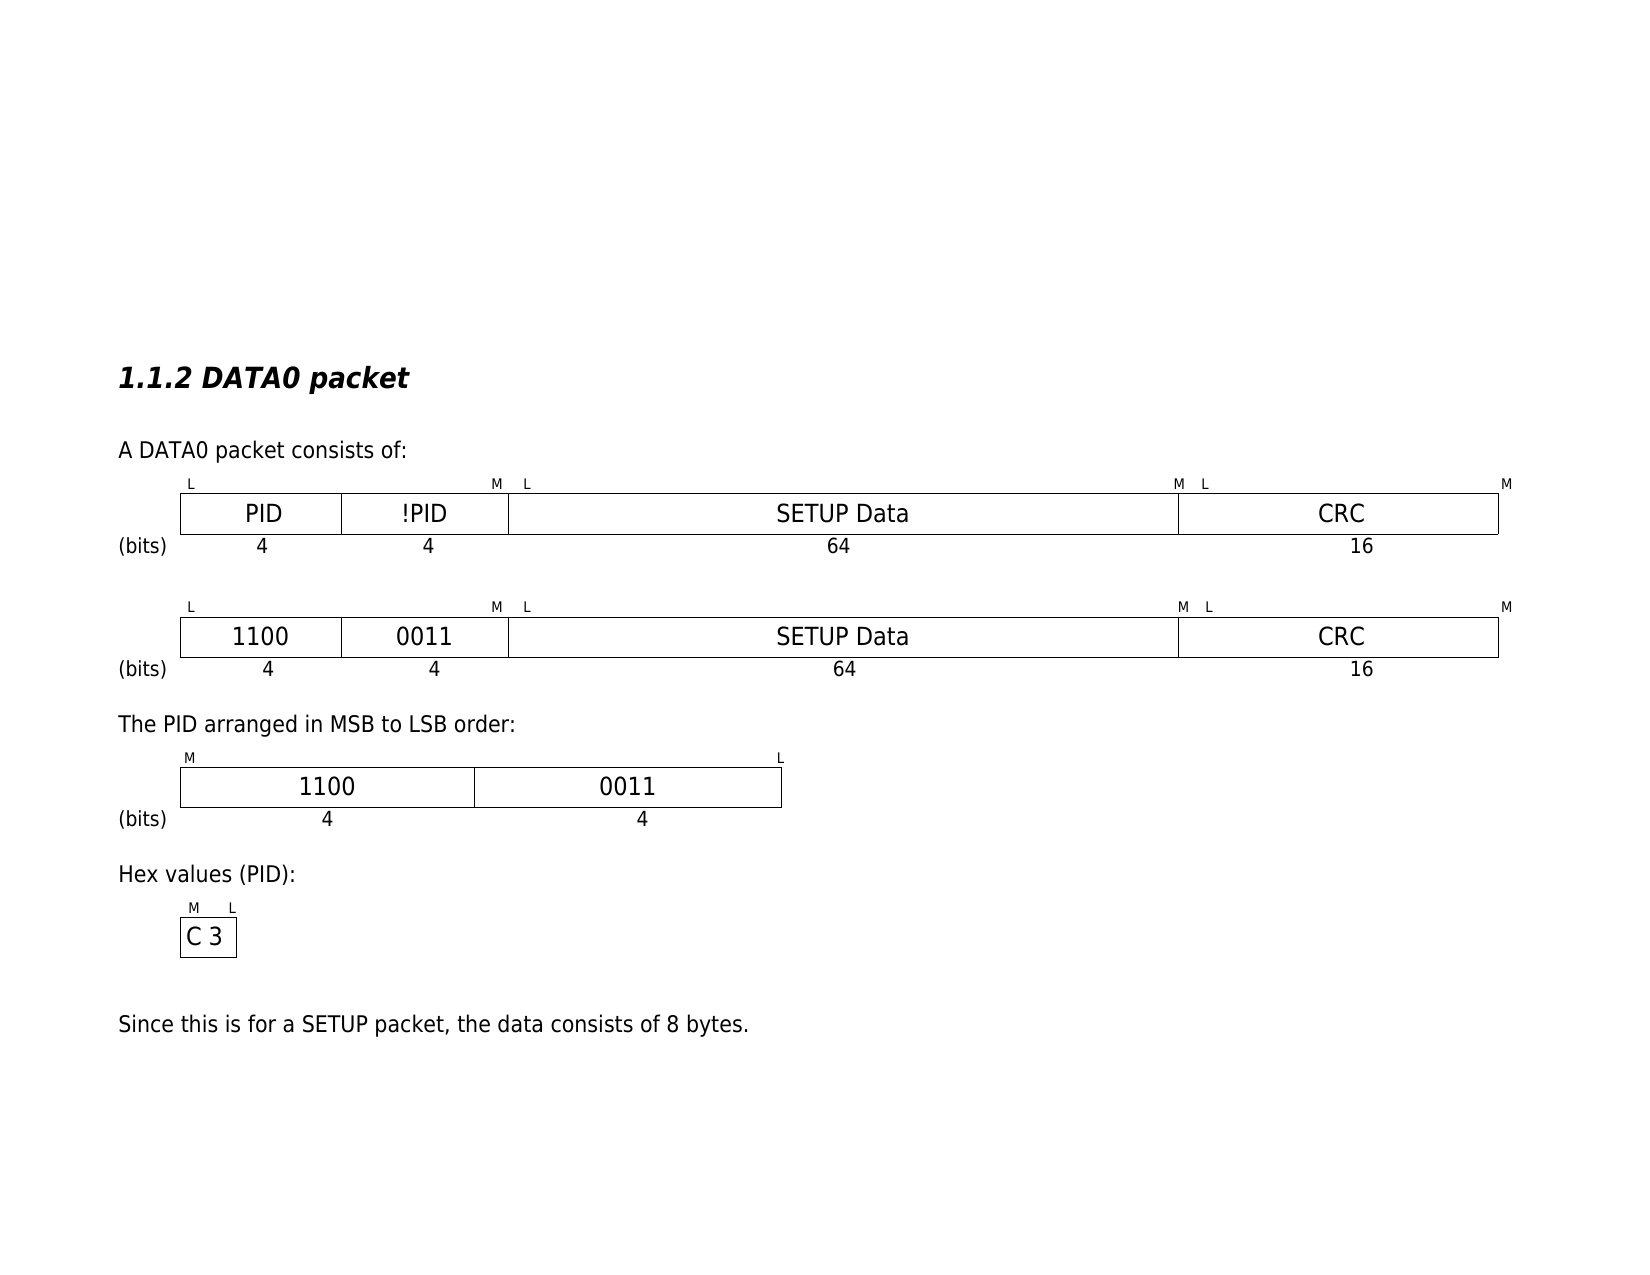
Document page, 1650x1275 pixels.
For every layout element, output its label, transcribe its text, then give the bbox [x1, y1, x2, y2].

table_header PID [181, 494, 341, 534]
subtitle 1.1.2 DATA0 packet [118, 362, 1532, 396]
text (bits) 4 4 [118, 807, 1532, 832]
text (bits) 4 4 64 16 [118, 657, 1532, 682]
text Since this is for a SETUP packet, the data consists of 8 bytes. [118, 1011, 1532, 1038]
table_header C 3 [181, 918, 236, 957]
table_header CRC [1179, 494, 1498, 534]
text M L [118, 737, 1532, 767]
table_header CRC [1179, 618, 1498, 657]
table_header !PID [342, 494, 508, 534]
table_header 1100 [181, 768, 474, 807]
text Hex values (PID): [118, 861, 1532, 888]
text A DATA0 packet consists of: [118, 437, 1532, 464]
text (bits) 4 4 64 16 [118, 534, 1532, 558]
text The PID arranged in MSB to LSB order: [118, 711, 1532, 737]
table_header 1100 [181, 618, 341, 657]
table_header 0011 [342, 618, 508, 657]
text L M L M L M [118, 464, 1532, 493]
text M L [118, 888, 1532, 917]
text L M L M L M [118, 587, 1532, 617]
table_header 0011 [475, 768, 781, 807]
table_header SETUP Data [509, 618, 1178, 657]
table_header SETUP Data [509, 494, 1178, 534]
